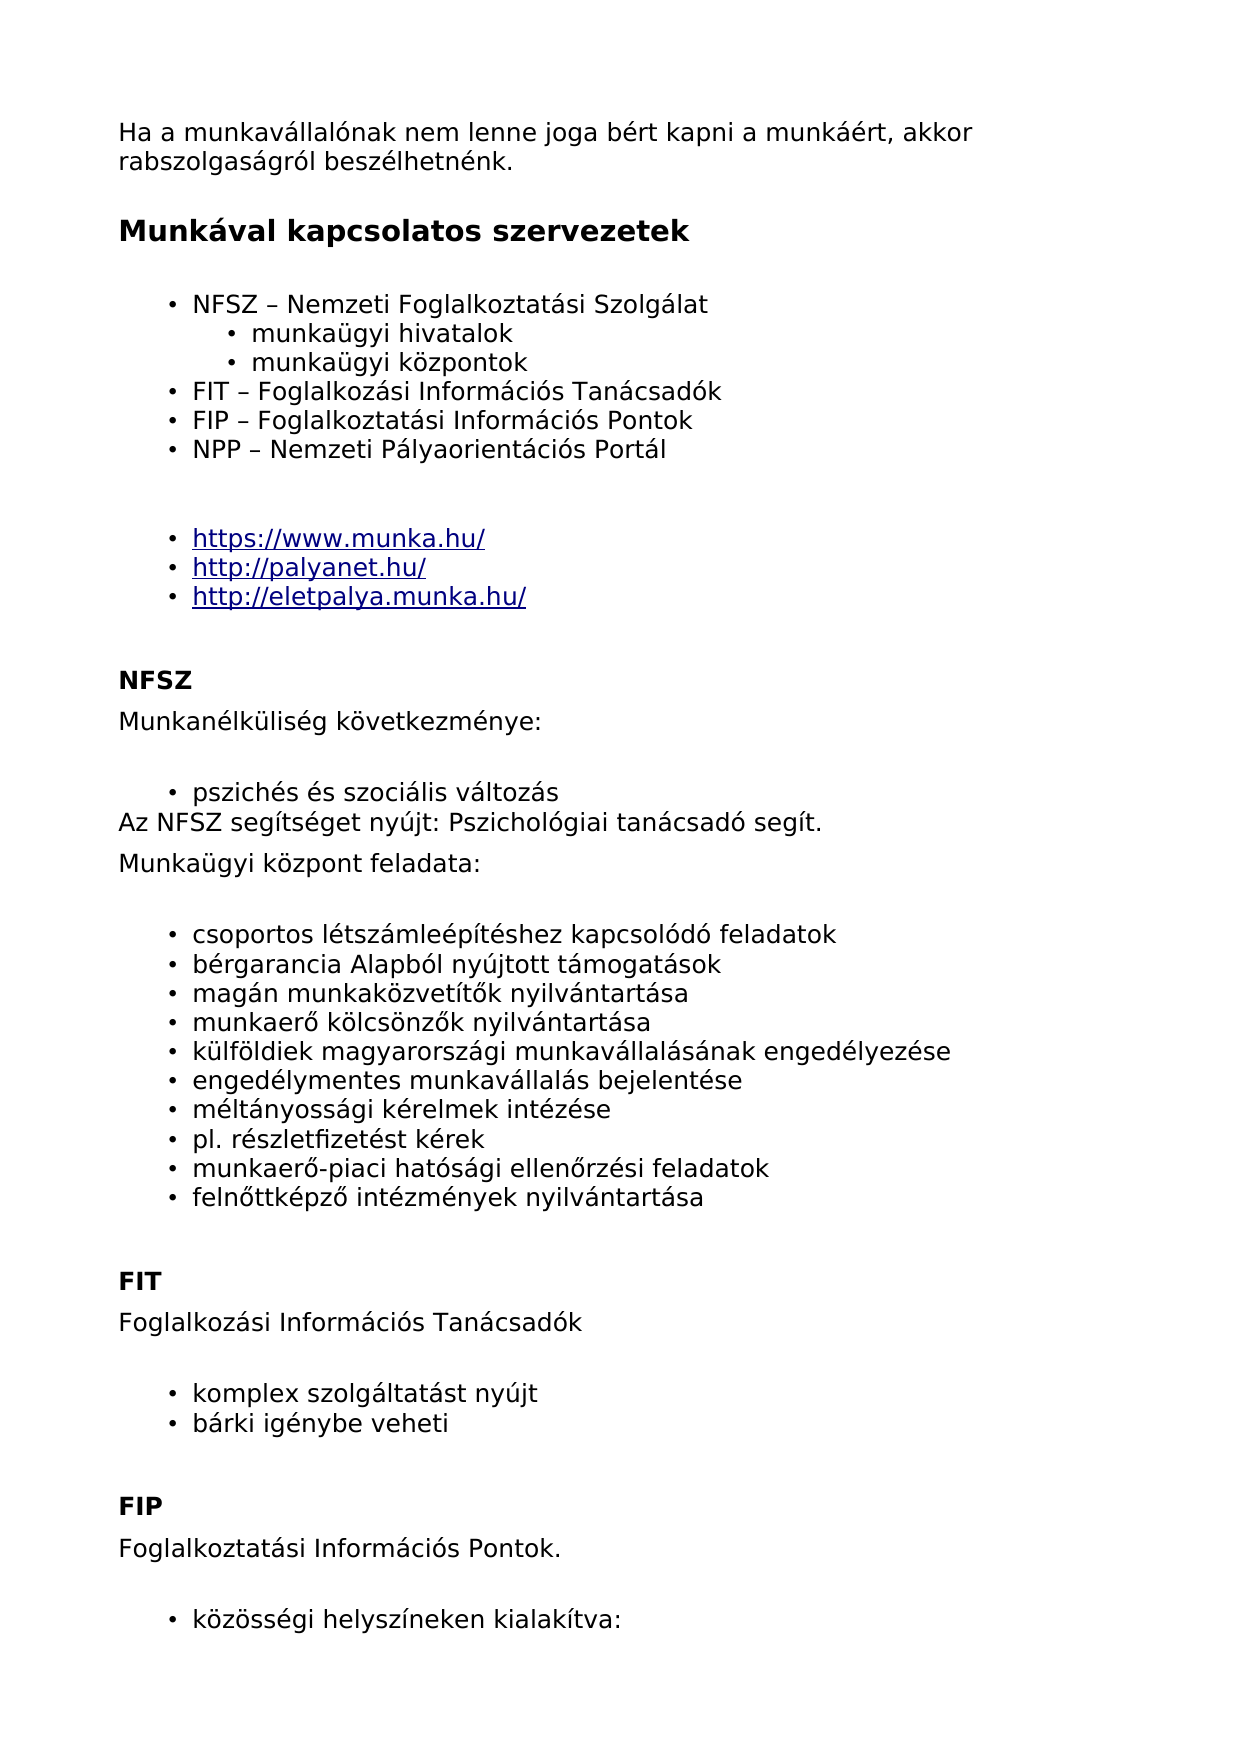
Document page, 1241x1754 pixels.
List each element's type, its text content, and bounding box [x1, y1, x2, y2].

list munkaügyi központok [236, 348, 1122, 377]
list engedélymentes munkavállalás bejelentése [177, 1066, 1122, 1096]
list FIP – Foglalkoztatási Információs Pontok [177, 407, 1122, 436]
text Munkaügyi központ feladata: [118, 849, 1122, 879]
list munkaügyi hivatalok [236, 319, 1122, 348]
text Az NFSZ segítséget nyújt: Pszichológiai tanácsadó segít. [118, 808, 1122, 837]
list külföldiek magyarországi munkavállalásának engedélyezése [177, 1037, 1122, 1066]
list pl. részletfizetést kérek [177, 1125, 1122, 1154]
list bárki igénybe veheti [177, 1409, 1122, 1438]
list munkaerő kölcsönzők nyilvántartása [177, 1008, 1122, 1037]
list közösségi helyszíneken kialakítva: [177, 1605, 1122, 1634]
subtitle Munkával kapcsolatos szervezetek [118, 214, 1122, 248]
list magán munkaközvetítők nyilvántartása [177, 979, 1122, 1008]
list http://palyanet.hu/ [177, 553, 1122, 582]
text Ha a munkavállalónak nem lenne joga bért kapni a munkáért, akkor rabszolgaságról beszélhetnénk. [118, 118, 1122, 176]
list csoportos létszámleépítéshez kapcsolódó feladatok [177, 921, 1122, 950]
list FIT – Foglalkozási Információs Tanácsadók [177, 377, 1122, 407]
list felnőttképző intézmények nyilvántartása [177, 1183, 1122, 1212]
list méltányossági kérelmek intézése [177, 1096, 1122, 1125]
text Munkanélküliség következménye: [118, 707, 1122, 737]
list pszichés és szociális változás [177, 779, 1122, 808]
list komplex szolgáltatást nyújt [177, 1379, 1122, 1409]
list NFSZ – Nemzeti Foglalkoztatási Szolgálat [177, 290, 1122, 319]
subtitle NFSZ [118, 666, 1122, 695]
list https://www.munka.hu/ [177, 524, 1122, 553]
text Foglalkozási Információs Tanácsadók [118, 1308, 1122, 1338]
subtitle FIP [118, 1492, 1122, 1522]
list NPP – Nemzeti Pályaorientációs Portál [177, 436, 1122, 465]
subtitle FIT [118, 1267, 1122, 1296]
list munkaerő-piaci hatósági ellenőrzési feladatok [177, 1154, 1122, 1183]
list bérgarancia Alapból nyújtott támogatások [177, 950, 1122, 979]
text Foglalkoztatási Információs Pontok. [118, 1534, 1122, 1563]
list http://eletpalya.munka.hu/ [177, 582, 1122, 611]
